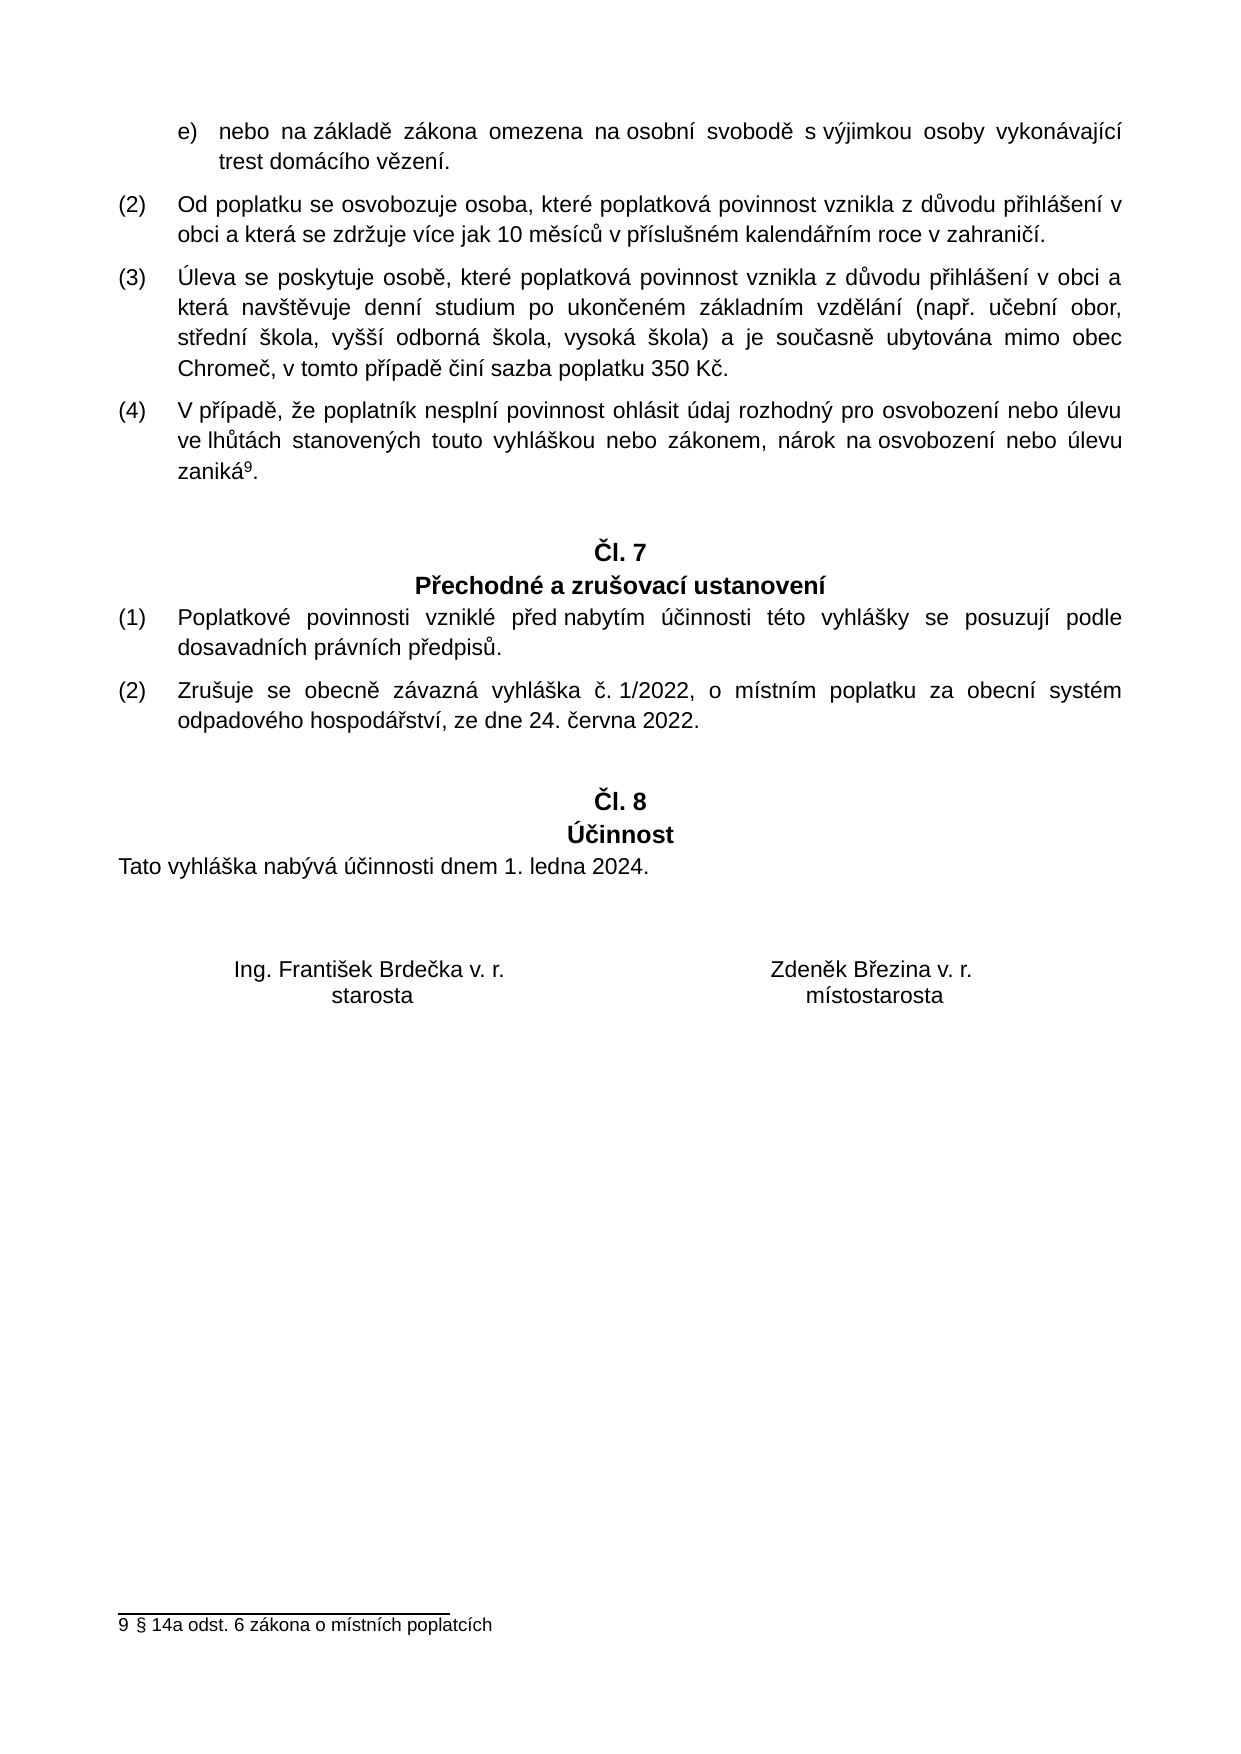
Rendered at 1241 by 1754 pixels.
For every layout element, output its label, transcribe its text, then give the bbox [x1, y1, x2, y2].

table_cell [118, 1014, 620, 1132]
list nebo na základě zákona omezena na osobní svobodě s výjimkou osoby vykonávající trest domácího vězení. [177, 118, 1122, 175]
table_header Zdeněk Březina v. r. místostarosta [620, 896, 1122, 1014]
table_cell [620, 1014, 1122, 1132]
list Úleva se poskytuje osobě, které poplatková povinnost vznikla z důvodu přihlášení v obci a která navštěvuje denní studium po ukončeném základním vzdělání (např. učební obor, střední škola, vyšší odborná škola, vysoká škola) a je současně ubytována mimo obec Chromeč, v tomto případě činí sazba poplatku 350 Kč. [118, 264, 1122, 381]
subtitle Čl. 8 Účinnost [118, 787, 1122, 849]
subtitle Čl. 7 Přechodné a zrušovací ustanovení [118, 538, 1122, 600]
list Od poplatku se osvobozuje osoba, které poplatková povinnost vznikla z důvodu přihlášení v obci a která se zdržuje více jak 10 měsíců v příslušném kalendářním roce v zahraničí. [118, 191, 1122, 248]
list Zrušuje se obecně závazná vyhláška č. 1/2022, o místním poplatku za obecní systém odpadového hospodářství, ze dne 24. června 2022. [118, 677, 1122, 733]
list § 14a odst. 6 zákona o místních poplatcích [118, 1614, 1122, 1635]
list Poplatkové povinnosti vzniklé před nabytím účinnosti této vyhlášky se posuzují podle dosavadních právních předpisů. [118, 604, 1122, 661]
list V případě, že poplatník nesplní povinnost ohlásit údaj rozhodný pro osvobození nebo úlevu ve lhůtách stanovených touto vyhláškou nebo zákonem, nárok na osvobození nebo úlevu zaniká. [118, 397, 1122, 484]
text Tato vyhláška nabývá účinnosti dnem 1. ledna 2024. [118, 853, 1122, 880]
table_header Ing. František Brdečka v. r. starosta [118, 896, 620, 1014]
